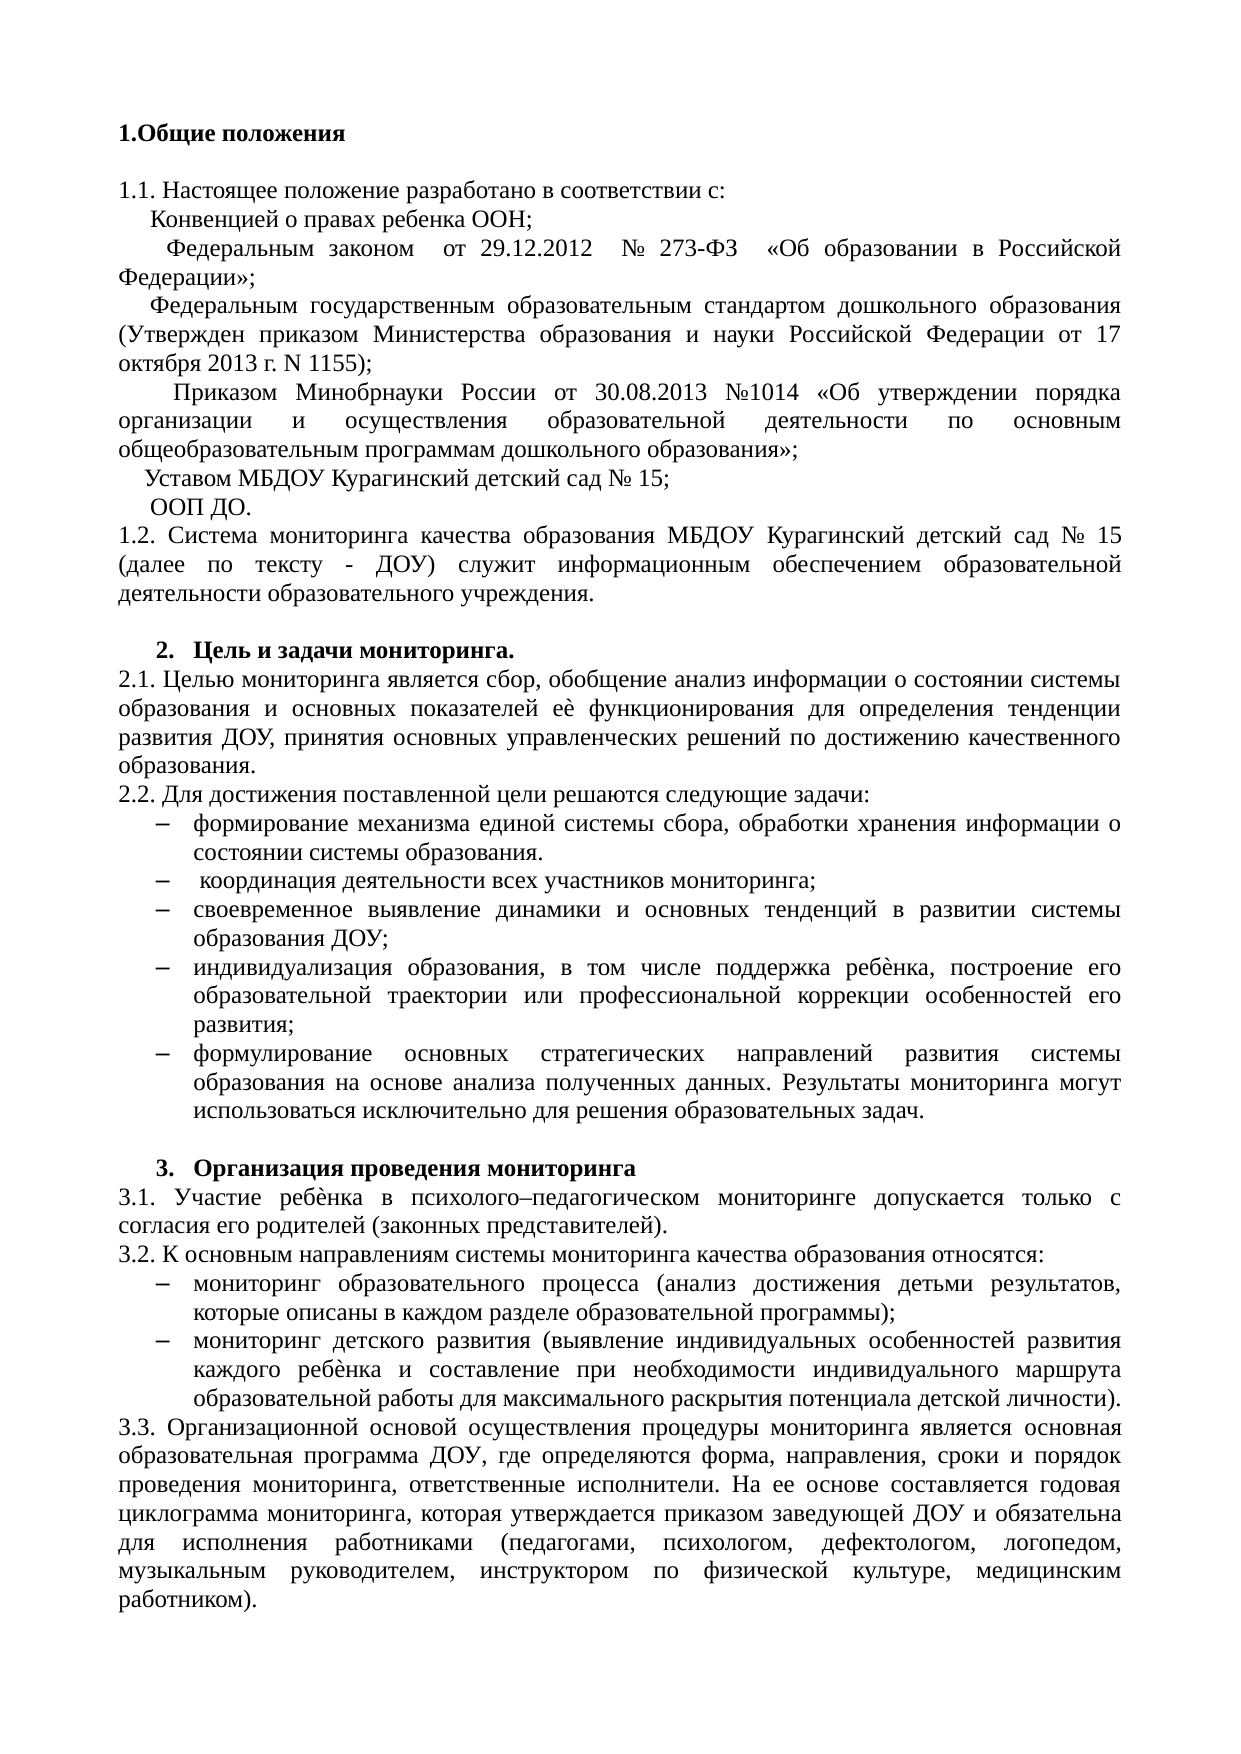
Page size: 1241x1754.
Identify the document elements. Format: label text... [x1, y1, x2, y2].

list Организация проведения мониторинга [156, 1153, 1122, 1182]
text 1.1. Настоящее положение разработано в соответствии с: [118, 176, 1122, 204]
list индивидуализация образования, в том числе поддержка ребѐнка, построение его образовательной траектории или профессиональной коррекции особенностей его развития; [156, 952, 1122, 1038]
text 1.2. Система мониторинга качества образования МБДОУ Курагинский детский сад № 15 (далее по тексту - ДОУ) служит информационным обеспечением образовательной деятельности образовательного учреждения. [118, 521, 1122, 607]
text  Федеральным законом от 29.12.2012 № 273-ФЗ «Об образовании в Российской Федерации»; [118, 233, 1122, 291]
text  ООП ДО. [118, 492, 1122, 521]
text 2.1. Целью мониторинга является сбор, обобщение анализ информации о состоянии системы образования и основных показателей еѐ функционирования для определения тенденции развития ДОУ, принятия основных управленческих решений по достижению качественного образования. [118, 664, 1122, 779]
list формирование механизма единой системы сбора, обработки хранения информации о состоянии системы образования. [156, 808, 1122, 866]
text 3.3. Организационной основой осуществления процедуры мониторинга является основная образовательная программа ДОУ, где определяются форма, направления, сроки и порядок проведения мониторинга, ответственные исполнители. На ее основе составляется годовая циклограмма мониторинга, которая утверждается приказом заведующей ДОУ и обязательна для исполнения работниками (педагогами, психологом, дефектологом, логопедом, музыкальным руководителем, инструктором по физической культуре, медицинским работником). [118, 1412, 1122, 1613]
text 3.2. К основным направлениям системы мониторинга качества образования относятся: [118, 1239, 1122, 1268]
list координация деятельности всех участников мониторинга; [156, 866, 1122, 894]
text 2.2. Для достижения поставленной цели решаются следующие задачи: [118, 779, 1122, 808]
text 3.1. Участие ребѐнка в психолого–педагогическом мониторинге допускается только с согласия его родителей (законных представителей). [118, 1182, 1122, 1239]
text  Федеральным государственным образовательным стандартом дошкольного образования (Утвержден приказом Министерства образования и науки Российской Федерации от 17 октября 2013 г. N 1155); [118, 291, 1122, 377]
text 1.Общие положения [118, 118, 1122, 147]
list мониторинг детского развития (выявление индивидуальных особенностей развития каждого ребѐнка и составление при необходимости индивидуального маршрута образовательной работы для максимального раскрытия потенциала детской личности). [156, 1326, 1122, 1412]
list мониторинг образовательного процесса (анализ достижения детьми результатов, которые описаны в каждом разделе образовательной программы); [156, 1268, 1122, 1326]
text  Уставом МБДОУ Курагинский детский сад № 15; [118, 463, 1122, 492]
list своевременное выявление динамики и основных тенденций в развитии системы образования ДОУ; [156, 894, 1122, 952]
list формулирование основных стратегических направлений развития системы образования на основе анализа полученных данных. Результаты мониторинга могут использоваться исключительно для решения образовательных задач. [156, 1038, 1122, 1124]
text  Конвенцией о правах ребенка ООН; [118, 204, 1122, 233]
text  Приказом Минобрнауки России от 30.08.2013 №1014 «Об утверждении порядка организации и осуществления образовательной деятельности по основным общеобразовательным программам дошкольного образования»; [118, 377, 1122, 463]
list Цель и задачи мониторинга. [156, 636, 1122, 664]
